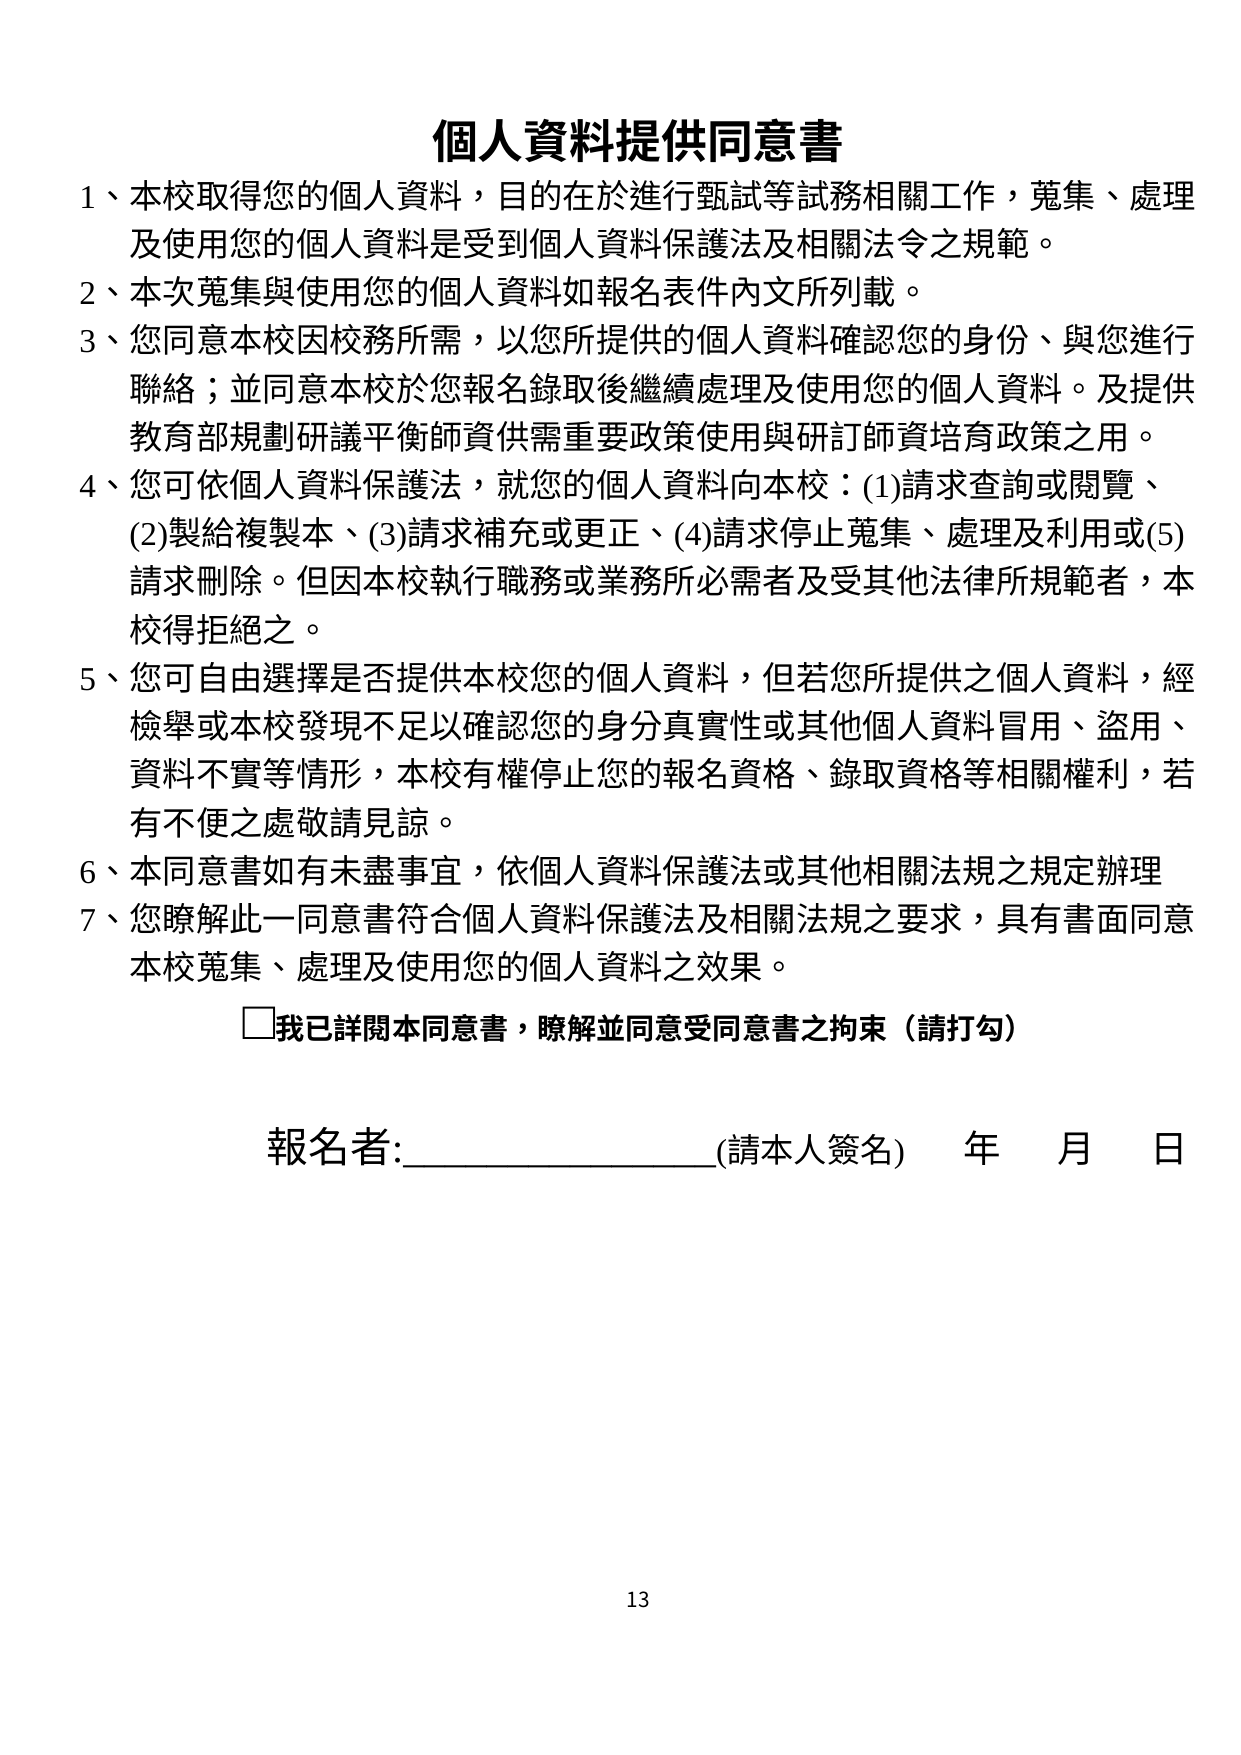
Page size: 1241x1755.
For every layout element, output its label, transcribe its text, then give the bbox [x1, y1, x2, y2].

text 報名者:_______________(請本人簽名) 年 月 日 [79, 1114, 1197, 1174]
text 6、本同意書如有未盡事宜，依個人資料保護法或其他相關法規之規定辦理 [79, 844, 1197, 893]
text 4、您可依個人資料保護法，就您的個人資料向本校：(1)請求查詢或閱覽、(2)製給複製本、(3)請求補充或更正、(4)請求停止蒐集、處理及利用或(5)請求刪除。但因本校執行職務或業務所必需者及受其他法律所規範者，本校得拒絕之。 [79, 459, 1197, 652]
text □我已詳閱本同意書，瞭解並同意受同意書之拘束（請打勾） [79, 989, 1197, 1052]
text 2、本次蒐集與使用您的個人資料如報名表件內文所列載。 [79, 266, 1197, 314]
text 7、您瞭解此一同意書符合個人資料保護法及相關法規之要求，具有書面同意本校蒐集、處理及使用您的個人資料之效果。 [79, 893, 1197, 989]
text 1、本校取得您的個人資料，目的在於進行甄試等試務相關工作，蒐集、處理及使用您的個人資料是受到個人資料保護法及相關法令之規範。 [79, 169, 1197, 266]
text 5、您可自由選擇是否提供本校您的個人資料，但若您所提供之個人資料，經檢舉或本校發現不足以確認您的身分真實性或其他個人資料冒用、盜用、資料不實等情形，本校有權停止您的報名資格、錄取資格等相關權利，若有不便之處敬請見諒。 [79, 652, 1197, 844]
text 個人資料提供同意書 [79, 117, 1197, 169]
text 3、您同意本校因校務所需，以您所提供的個人資料確認您的身份、與您進行聯絡；並同意本校於您報名錄取後繼續處理及使用您的個人資料。及提供教育部規劃研議平衡師資供需重要政策使用與研訂師資培育政策之用。 [79, 314, 1197, 459]
